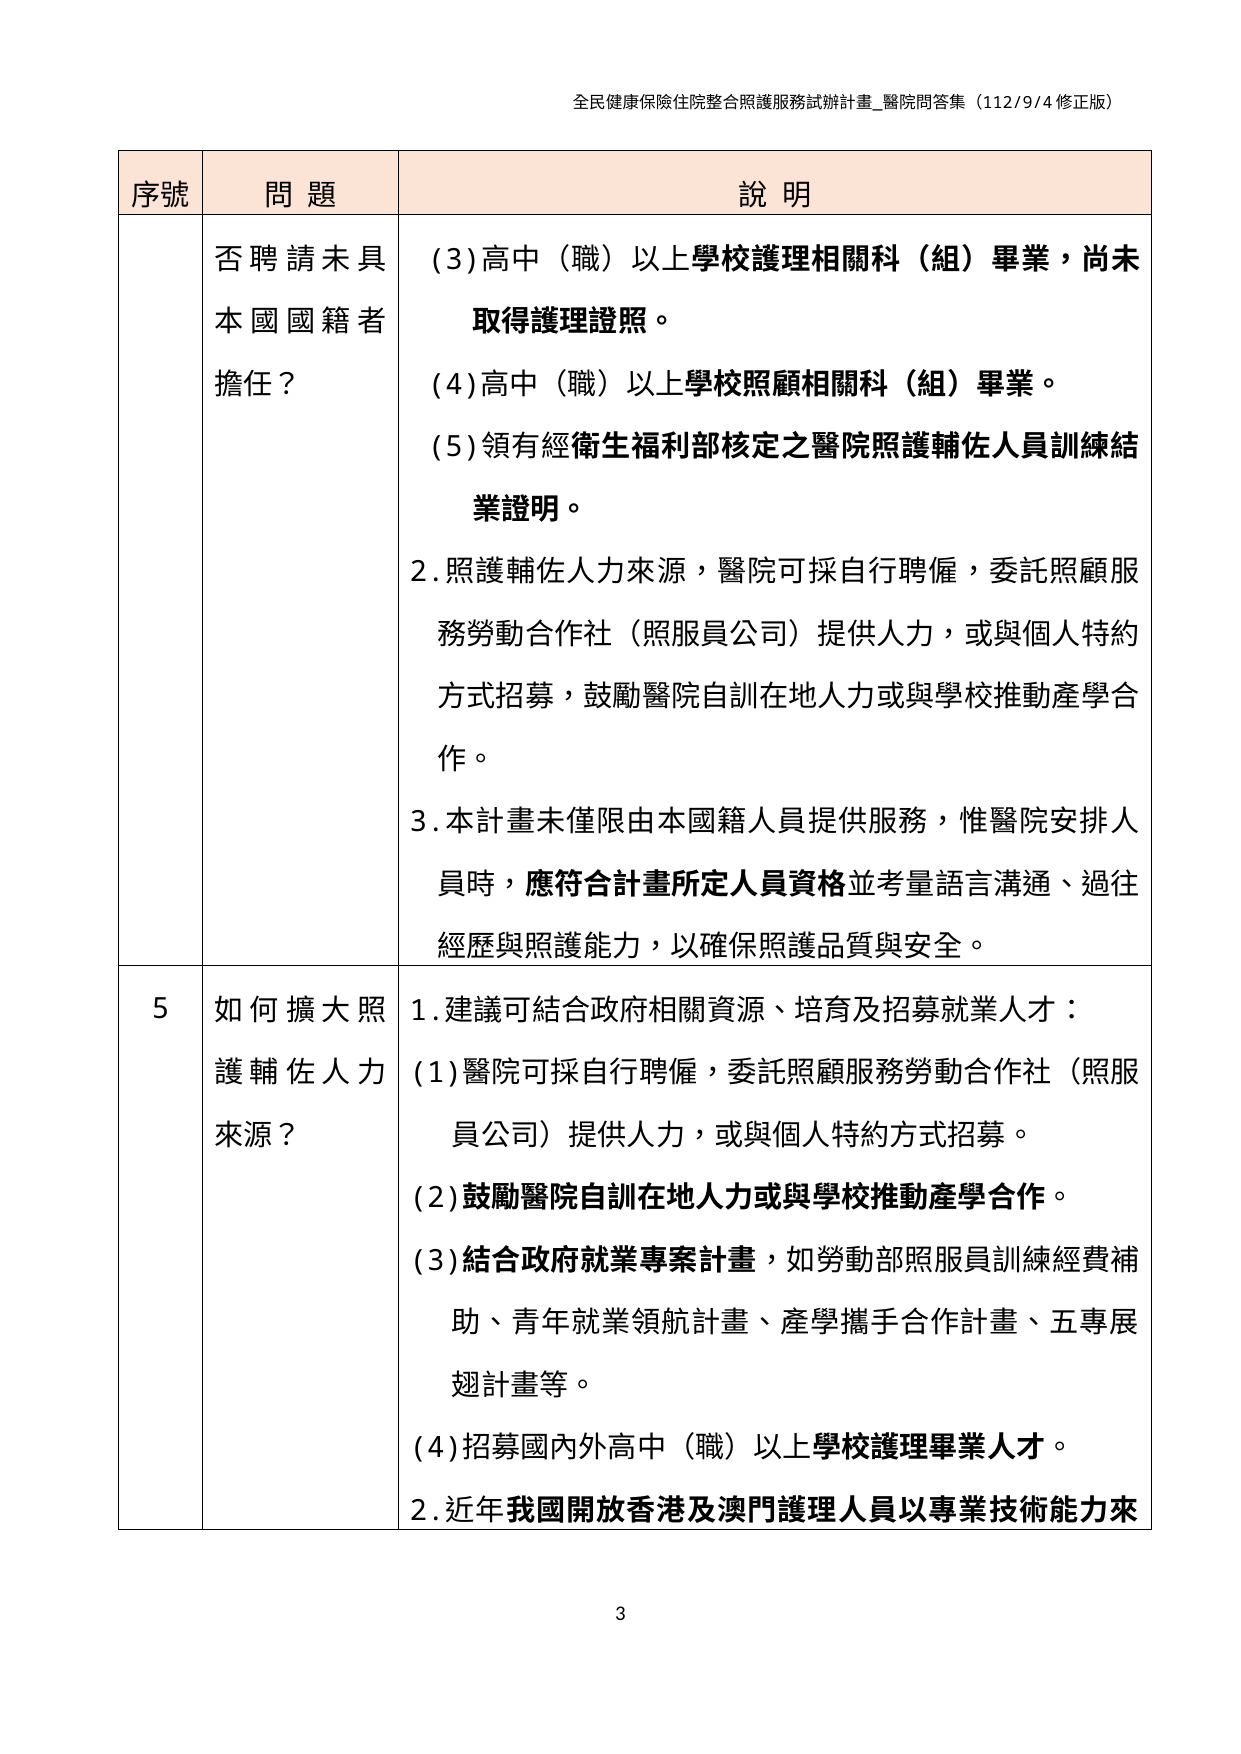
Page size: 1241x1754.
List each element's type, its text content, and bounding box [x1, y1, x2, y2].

table_cell 如何擴大照護輔佐人力來源？ [203, 966, 398, 1528]
table_cell (3)高中（職）以上學校護理相關科（組）畢業，尚未取得護理證照。 (4)高中（職）以上學校照顧相關科（組）畢業。 (5)領有經衛生福利部核定之醫院照護輔佐人員訓練結業證明。 2.照護輔佐人力來源，醫院可採自行聘僱，委託照顧服務勞動合作社（照服員公司）提供人力，或與個人特約方式招募，鼓勵醫院自訓在地人力或與學校推動產學合作。 3.本計畫未僅限由本國籍人員提供服務，惟醫院安排人員時，應符合計畫所定人員資格並考量語言溝通、過往經歷與照護能力，以確保照護品質與安全。 [399, 215, 1151, 965]
table_cell 1.建議可結合政府相關資源、培育及招募就業人才： (1)醫院可採自行聘僱，委託照顧服務勞動合作社（照服員公司）提供人力，或與個人特約方式招募。 (2)鼓勵醫院自訓在地人力或與學校推動產學合作。 (3)結合政府就業專案計畫，如勞動部照服員訓練經費補助、青年就業領航計畫、產學攜手合作計畫、五專展翅計畫等。 (4)招募國內外高中（職）以上學校護理畢業人才。 2.近年我國開放香港及澳門護理人員以專業技術能力來 [399, 966, 1151, 1528]
table_header 問 題 [203, 151, 398, 214]
table_cell [119, 215, 202, 965]
table_cell 5 [119, 966, 202, 1528]
table_header 序號 [119, 151, 202, 214]
table_header 說 明 [399, 151, 1151, 214]
table_cell 否聘請未具本國國籍者擔任？ [203, 215, 398, 965]
